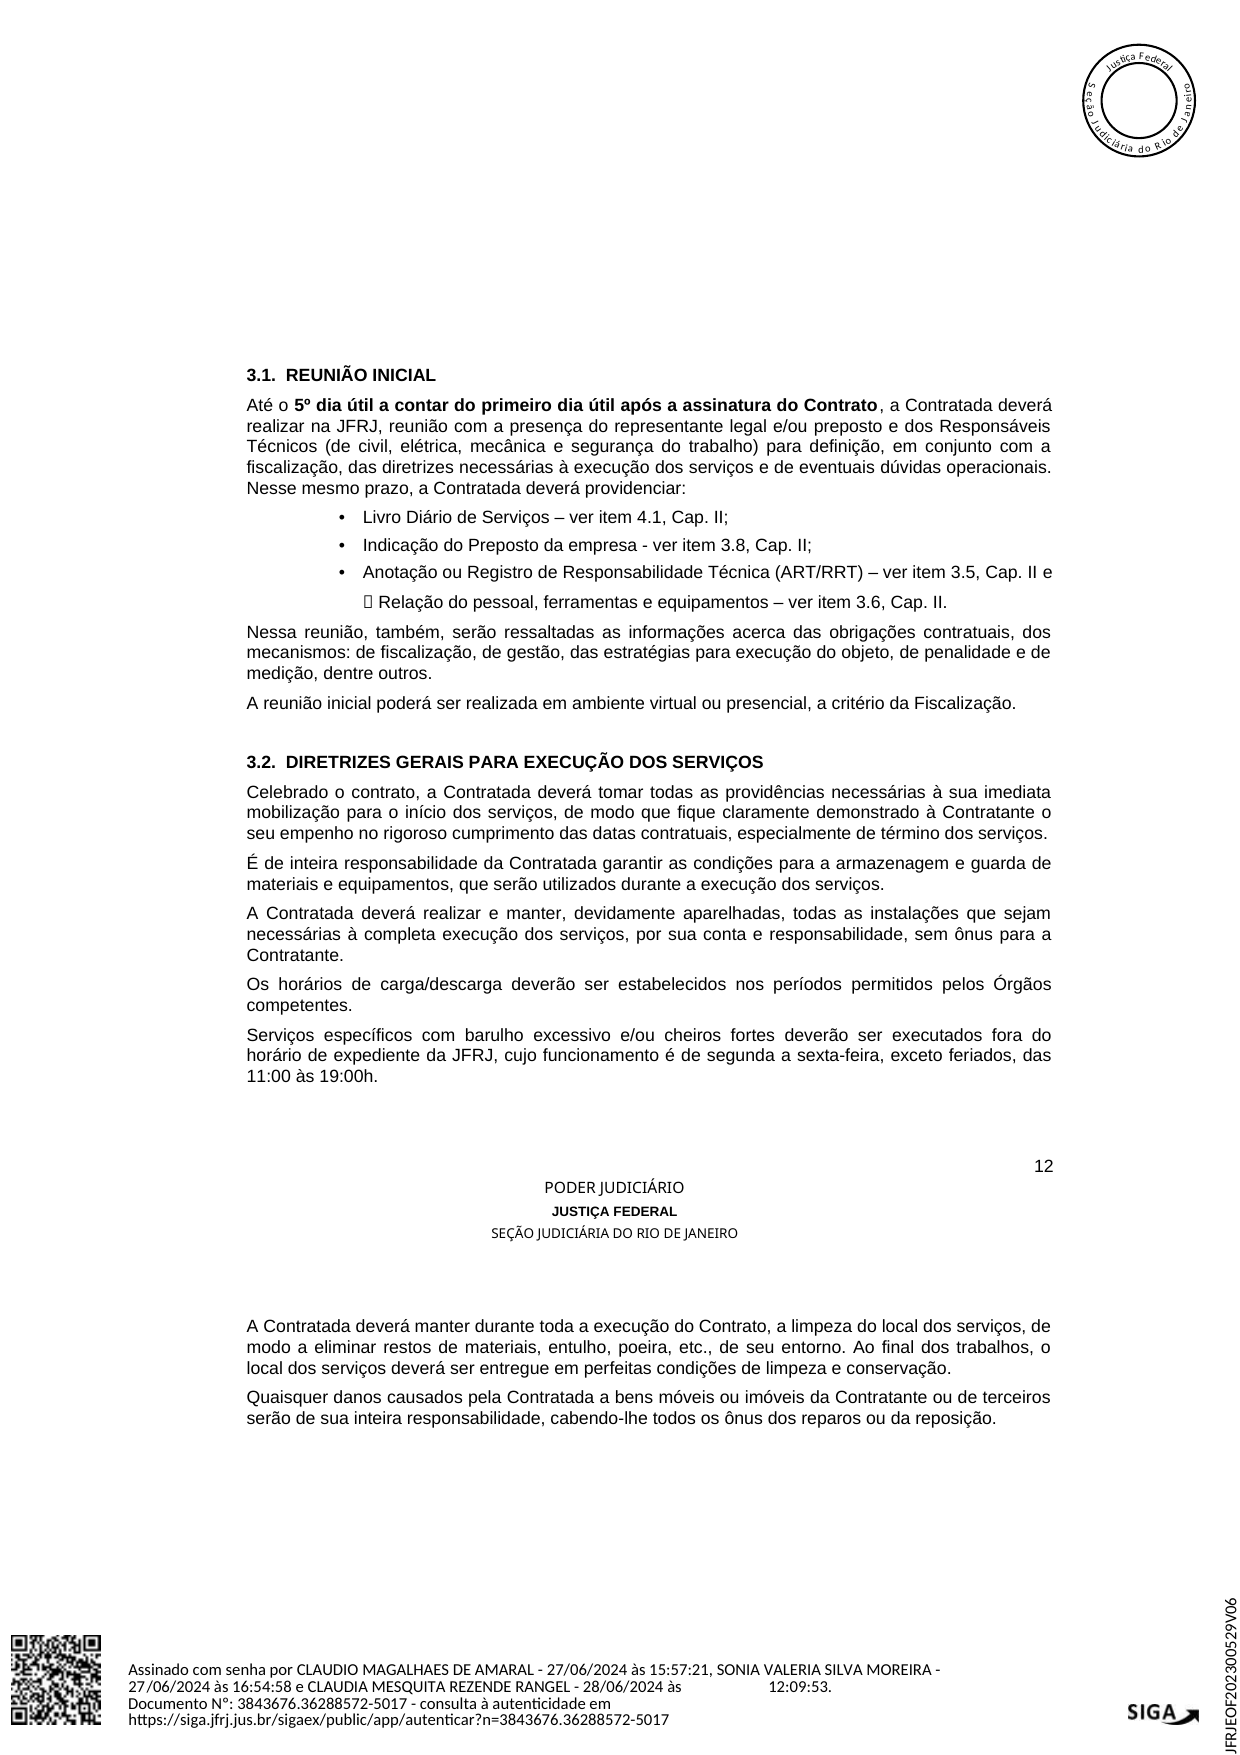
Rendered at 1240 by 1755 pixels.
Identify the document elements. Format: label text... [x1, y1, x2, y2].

text 12 [247, 1155, 1053, 1176]
subtitle SEÇÃO JUDICIÁRIA DO RIO DE JANEIRO [247, 1222, 1052, 1242]
text A reunião inicial poderá ser realizada em ambiente virtual ou presencial, a critério da Fiscalização. [246, 692, 1052, 713]
text A Contratada deverá manter durante toda a execução do Contrato, a limpeza do local dos serviços, de modo a eliminar restos de materiais, entulho, poeira, etc., de seu entorno. Ao final dos trabalhos, o local dos serviços deverá ser entregue em perfeitas condições de limpeza e conservação. [246, 1316, 1052, 1378]
subtitle JUSTIÇA FEDERAL [247, 1200, 1052, 1221]
text Quaisquer danos causados pela Contratada a bens móveis ou imóveis da Contratante ou de terceiros serão de sua inteira responsabilidade, cabendo-lhe todos os ônus dos reparos ou da reposição. [246, 1387, 1052, 1428]
text Celebrado o contrato, a Contratada deverá tomar todas as providências necessárias à sua imediata mobilização para o início dos serviços, de modo que fique claramente demonstrado à Contratante o seu empenho no rigoroso cumprimento das datas contratuais, especialmente de término dos serviços. [246, 781, 1052, 843]
text A Contratada deverá realizar e manter, devidamente aparelhadas, todas as instalações que sejam necessárias à completa execução dos serviços, por sua conta e responsabilidade, sem ônus para a Contratante. [246, 903, 1052, 965]
text Nessa reunião, também, serão ressaltadas as informações acerca das obrigações contratuais, dos mecanismos: de fiscalização, de gestão, das estratégias para execução do objeto, de penalidade e de medição, dentre outros. [246, 621, 1052, 683]
text PODER JUDICIÁRIO [245, 1177, 1052, 1198]
text Até o 5º dia útil a contar do primeiro dia útil após a assinatura do Contrato, a Contratada deverá realizar na JFRJ, reunião com a presença do representante legal e/ou preposto e dos Responsáveis Técnicos (de civil, elétrica, mecânica e segurança do trabalho) para definição, em conjunto com a fiscalização, das diretrizes necessárias à execução dos serviços e de eventuais dúvidas operacionais. Nesse mesmo prazo, a Contratada deverá providenciar: [246, 394, 1052, 498]
subtitle 3.2. DIRETRIZES GERAIS PARA EXECUÇÃO DOS SERVIÇOS [246, 751, 1052, 772]
subtitle 3.1. REUNIÃO INICIAL [246, 365, 1052, 385]
text É de inteira responsabilidade da Contratada garantir as condições para a armazenagem e guarda de materiais e equipamentos, que serão utilizados durante a execução dos serviços. [246, 852, 1052, 894]
text Serviços específicos com barulho excessivo e/ou cheiros fortes deverão ser executados fora do horário de expediente da JFRJ, cujo funcionamento é de segunda a sexta-feira, exceto feriados, das 11:00 às 19:00h. [246, 1024, 1052, 1086]
text Os horários de carga/descarga deverão ser estabelecidos nos períodos permitidos pelos Órgãos competentes. [246, 974, 1052, 1015]
list Indicação do Preposto da empresa - ver item 3.8, Cap. II; [339, 534, 1052, 555]
list Anotação ou Registro de Responsabilidade Técnica (ART/RRT) – ver item 3.5, Cap. II e  Relação do pessoal, ferramentas e equipamentos – ver item 3.6, Cap. II. [339, 562, 1052, 614]
list Livro Diário de Serviços – ver item 4.1, Cap. II; [339, 507, 1052, 528]
